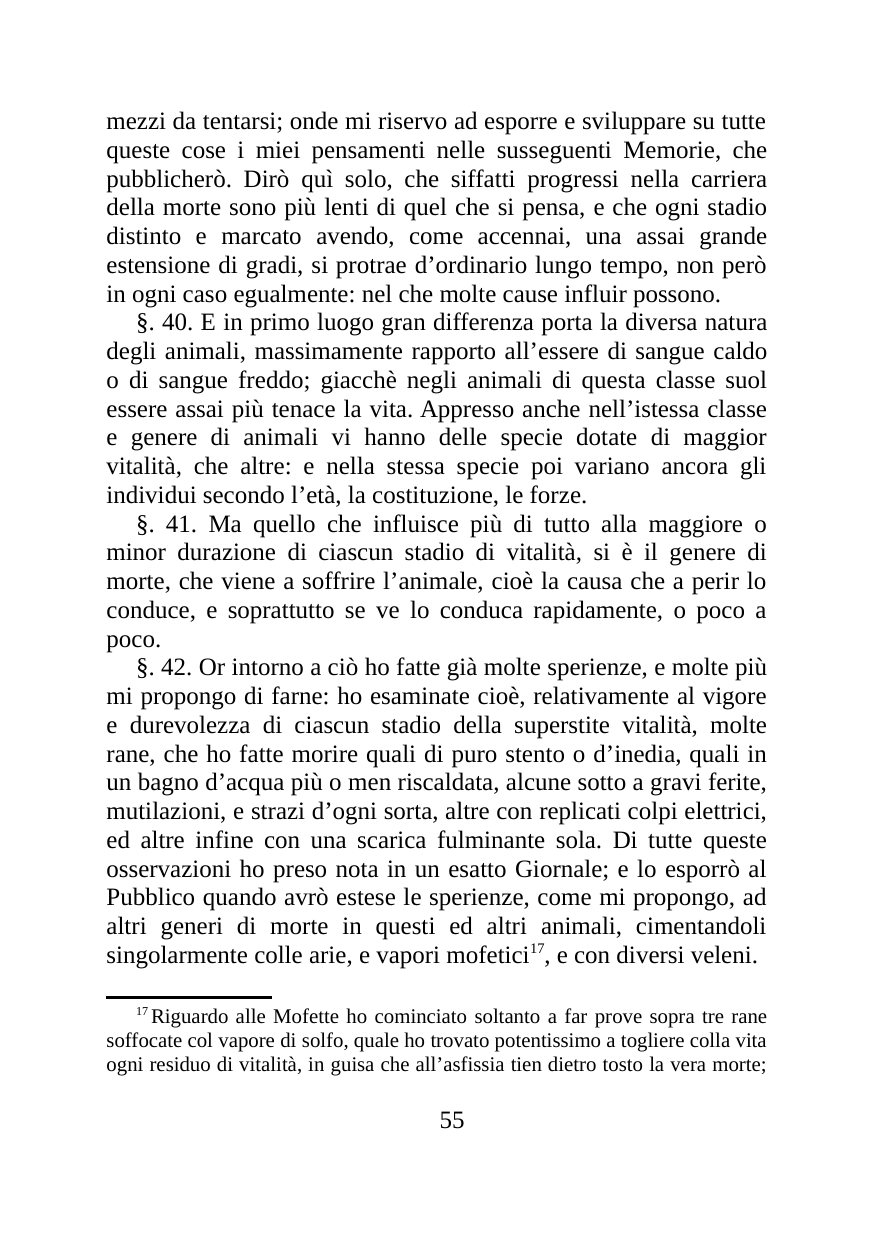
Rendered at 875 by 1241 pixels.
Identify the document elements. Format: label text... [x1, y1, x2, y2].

text §. 42. Or intorno a ciò ho fatte già molte sperienze, e molte più mi propongo di farne: ho esaminate cioè, relativamente al vigore e durevolezza di ciascun stadio della superstite vitalità, molte rane, che ho fatte morire quali di puro stento o d’inedia, quali in un bagno d’acqua più o men riscaldata, alcune sotto a gravi ferite, mutilazioni, e strazi d’ogni sorta, altre con replicati colpi elettrici, ed altre infine con una scarica fulminante sola. Di tutte queste osservazioni ho preso nota in un esatto Giornale; e lo esporrò al Pubblico quando avrò estese le sperienze, come mi propongo, ad altri generi di morte in questi ed altri animali, cimentandoli singolarmente colle arie, e vapori mofetici, e con diversi veleni. [106, 652, 768, 969]
text §. 40. E in primo luogo gran differenza porta la diversa natura degli animali, massimamente rapporto all’essere di sangue caldo o di sangue freddo; giacchè negli animali di questa classe suol essere assai più tenace la vita. Appresso anche nell’istessa classe e genere di animali vi hanno delle specie dotate di maggior vitalità, che altre: e nella stessa specie poi variano ancora gli individui secondo l’età, la costituzione, le forze. [106, 307, 768, 509]
text Riguardo alle Mofette ho cominciato soltanto a far prove sopra tre rane soffocate col vapore di solfo, quale ho trovato potentissimo a togliere colla vita ogni residuo di vitalità, in guisa che all’asfissia tien dietro tosto la vera morte; quindi in pochi minuti cessano i segni dell’elettricità animale propria, e in pochi altri succede insensibilità anche all’elettricità artificiale più forte. [106, 1003, 768, 1076]
text mezzi da tentarsi; onde mi riservo ad esporre e sviluppare su tutte queste cose i miei pensamenti nelle susseguenti Memorie, che pubblicherò. Dirò quì solo, che siffatti progressi nella carriera della morte sono più lenti di quel che si pensa, e che ogni stadio distinto e marcato avendo, come accennai, una assai grande estensione di gradi, si protrae d’ordinario lungo tempo, non però in ogni caso egualmente: nel che molte cause influir possono. [106, 106, 768, 307]
text §. 41. Ma quello che influisce più di tutto alla maggiore o minor durazione di ciascun stadio di vitalità, si è il genere di morte, che viene a soffrire l’animale, cioè la causa che a perir lo conduce, e soprattutto se ve lo conduca rapidamente, o poco a poco. [106, 509, 768, 652]
